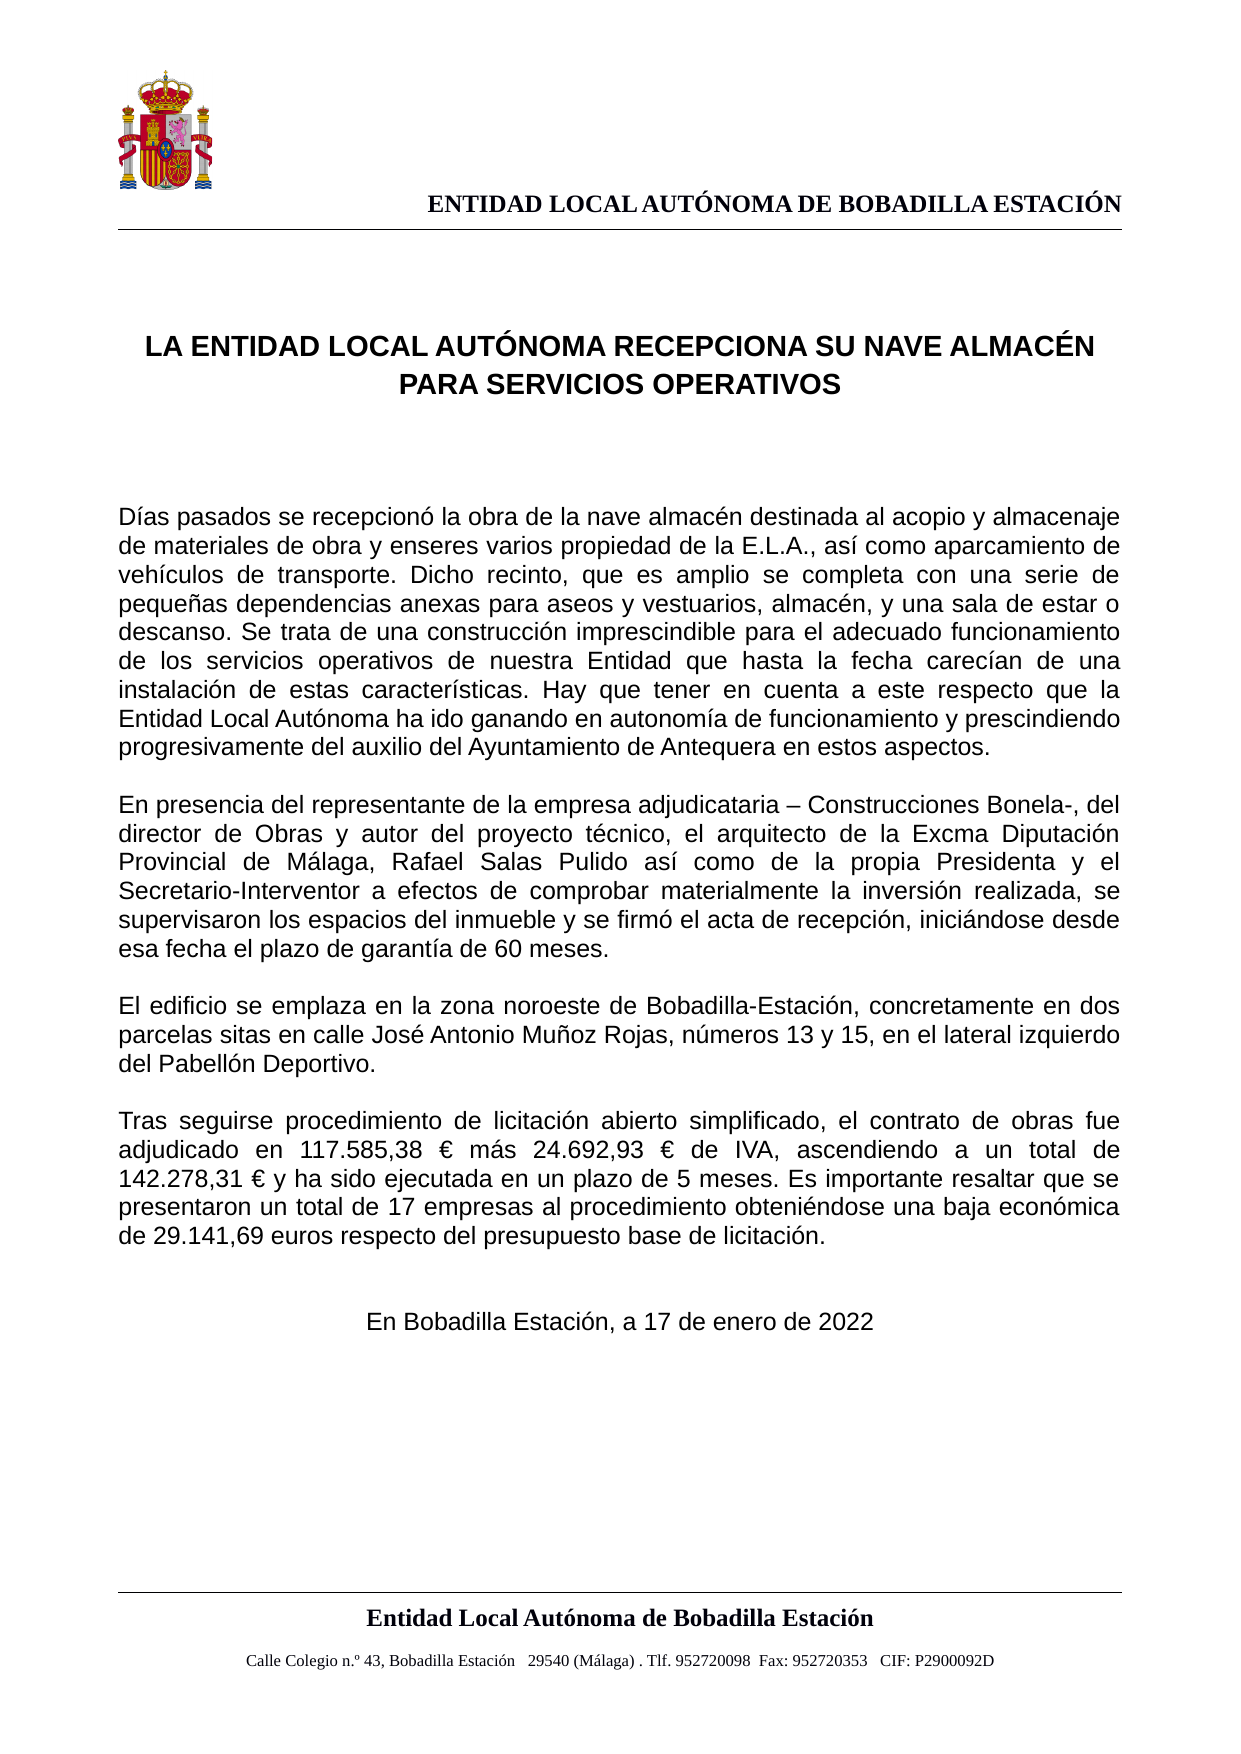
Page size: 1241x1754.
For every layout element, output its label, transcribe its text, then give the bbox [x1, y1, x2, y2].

text En presencia del representante de la empresa adjudicataria – Construcciones Bonela-, del director de Obras y autor del proyecto técnico, el arquitecto de la Excma Diputación Provincial de Málaga, Rafael Salas Pulido así como de la propia Presidenta y el Secretario-Interventor a efectos de comprobar materialmente la inversión realizada, se supervisaron los espacios del inmueble y se firmó el acta de recepción, iniciándose desde esa fecha el plazo de garantía de 60 meses. [118, 790, 1122, 962]
text El edificio se emplaza en la zona noroeste de Bobadilla-Estación, concretamente en dos parcelas sitas en calle José Antonio Muñoz Rojas, números 13 y 15, en el lateral izquierdo del Pabellón Deportivo. [118, 991, 1122, 1077]
text Días pasados se recepcionó la obra de la nave almacén destinada al acopio y almacenaje de materiales de obra y enseres varios propiedad de la E.L.A., así como aparcamiento de vehículos de transporte. Dicho recinto, que es amplio se completa con una serie de pequeñas dependencias anexas para aseos y vestuarios, almacén, y una sala de estar o descanso. Se trata de una construcción imprescindible para el adecuado funcionamiento de los servicios operativos de nuestra Entidad que hasta la fecha carecían de una instalación de estas características. Hay que tener en cuenta a este respecto que la Entidad Local Autónoma ha ido ganando en autonomía de funcionamiento y prescindiendo progresivamente del auxilio del Ayuntamiento de Antequera en estos aspectos. [118, 502, 1122, 761]
text Tras seguirse procedimiento de licitación abierto simplificado, el contrato de obras fue adjudicado en 117.585,38 € más 24.692,93 € de IVA, ascendiendo a un total de 142.278,31 € y ha sido ejecutada en un plazo de 5 meses. Es importante resaltar que se presentaron un total de 17 empresas al procedimiento obteniéndose una baja económica de 29.141,69 euros respecto del presupuesto base de licitación. [118, 1106, 1122, 1250]
text LA ENTIDAD LOCAL AUTÓNOMA RECEPCIONA SU NAVE ALMACÉN PARA SERVICIOS OPERATIVOS [118, 329, 1122, 401]
text En Bobadilla Estación, a 17 de enero de 2022 [118, 1307, 1122, 1336]
